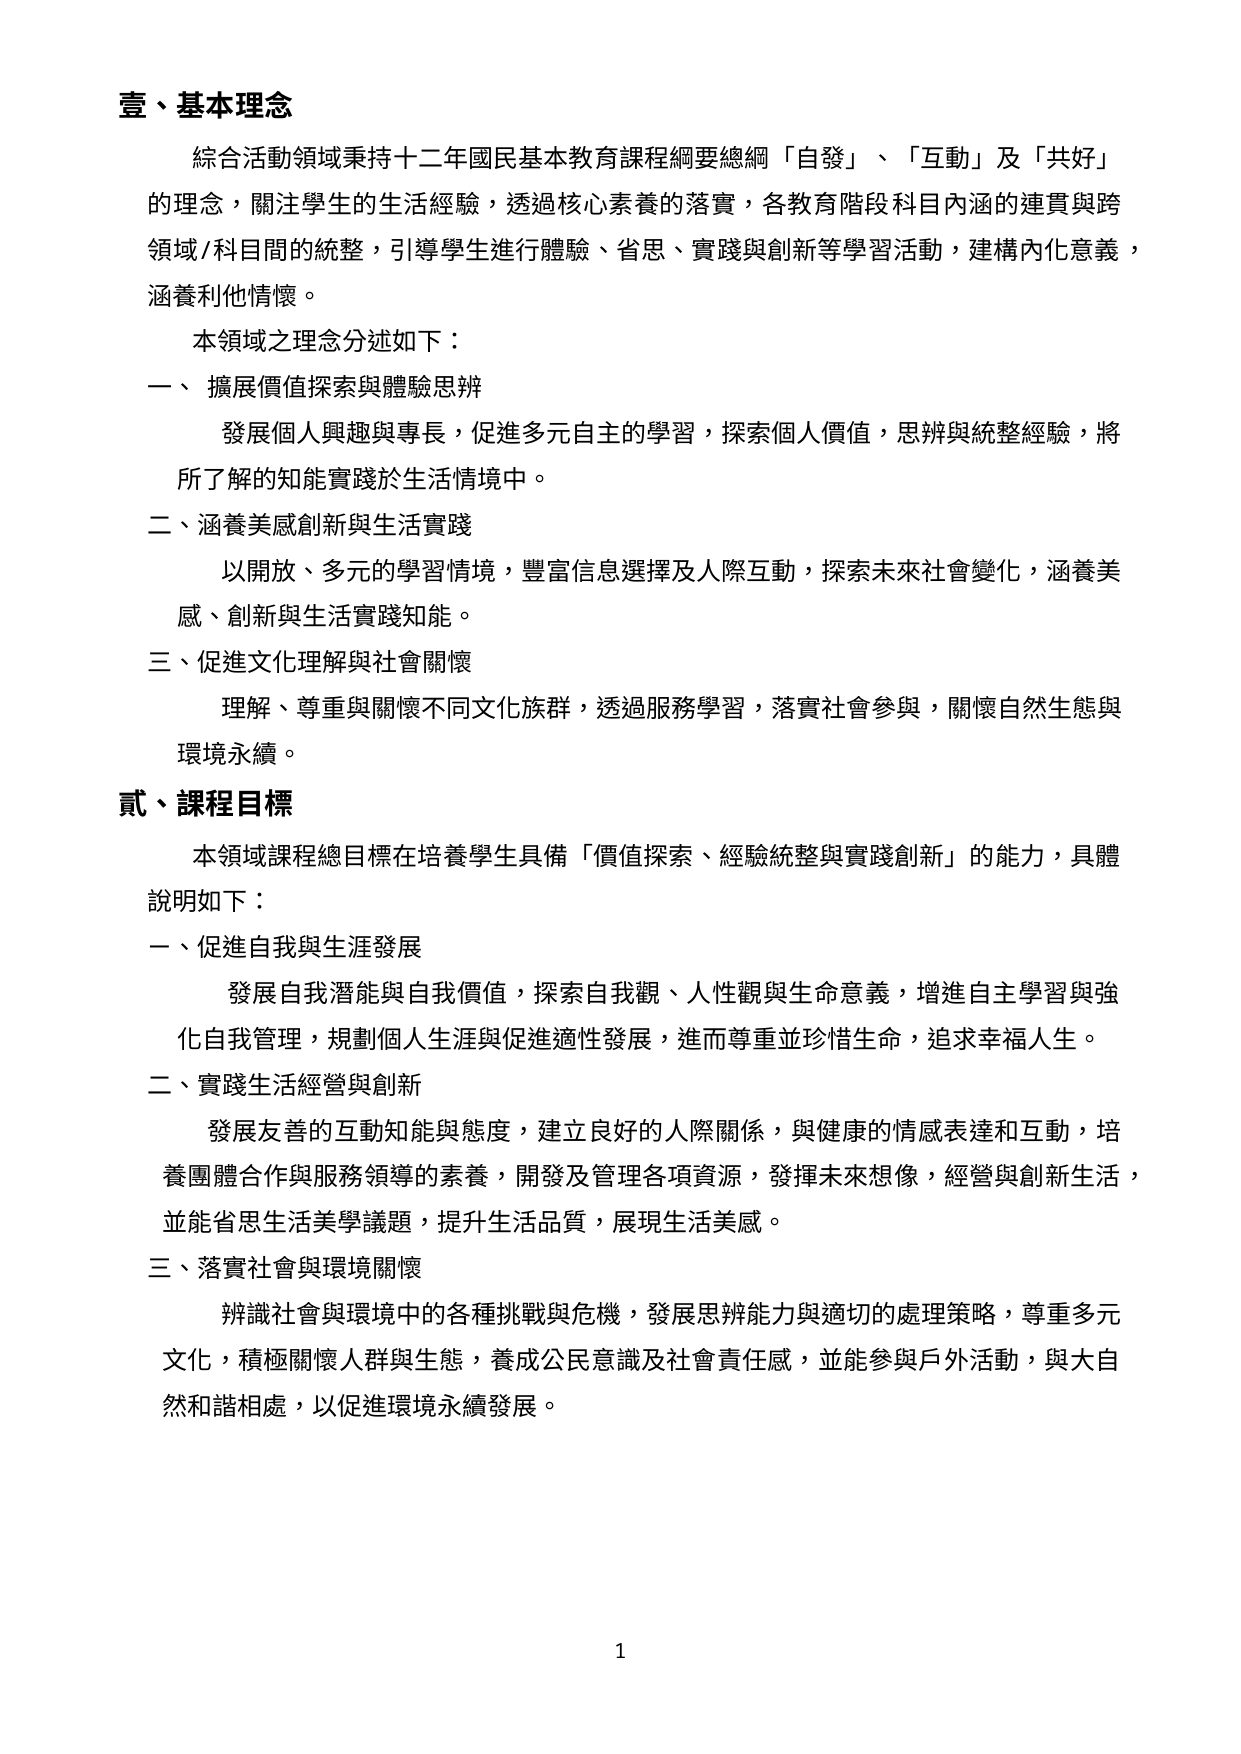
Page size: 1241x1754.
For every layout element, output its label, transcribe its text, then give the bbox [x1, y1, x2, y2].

text ㄧ、促進自我與生涯發展 [118, 920, 1122, 966]
text 發展友善的互動知能與態度，建立良好的人際關係，與健康的情感表達和互動，培養團體合作與服務領導的素養，開發及管理各項資源，發揮未來想像，經營與創新生活，並能省思生活美學議題，提升生活品質，展現生活美感。 [162, 1103, 1122, 1241]
text 本領域之理念分述如下： [118, 314, 1122, 360]
text 壹、基本理念 [118, 80, 1122, 126]
text 理解、尊重與關懷不同文化族群，透過服務學習，落實社會參與，關懷自然生態與環境永續。 [177, 681, 1122, 772]
text 二、涵養美感創新與生活實踐 [118, 497, 1122, 543]
text 發展個人興趣與專長，促進多元自主的學習，探索個人價值，思辨與統整經驗，將所了解的知能實踐於生活情境中。 [177, 406, 1122, 497]
text 發展自我潛能與自我價值，探索自我觀、人性觀與生命意義，增進自主學習與強化自我管理，規劃個人生涯與促進適性發展，進而尊重並珍惜生命，追求幸福人生。 [177, 966, 1122, 1057]
text 三、落實社會與環境關懷 [118, 1241, 1122, 1287]
text 綜合活動領域秉持十二年國民基本教育課程綱要總綱「自發」、「互動」及「共好」的理念，關注學生的生活經驗，透過核心素養的落實，各教育階段科目內涵的連貫與跨領域/科目間的統整，引導學生進行體驗、省思、實踐與創新等學習活動，建構內化意義，涵養利他情懷。 [148, 131, 1122, 314]
text 以開放、多元的學習情境，豐富信息選擇及人際互動，探索未來社會變化，涵養美感、創新與生活實踐知能。 [177, 543, 1122, 635]
text 一、 擴展價值探索與體驗思辨 [118, 360, 1122, 406]
text 貳、課程目標 [118, 777, 1122, 823]
text 辨識社會與環境中的各種挑戰與危機，發展思辨能力與適切的處理策略，尊重多元文化，積極關懷人群與生態，養成公民意識及社會責任感，並能參與戶外活動，與大自然和諧相處，以促進環境永續發展。 [162, 1287, 1122, 1424]
text 二、實踐生活經營與創新 [118, 1057, 1122, 1103]
text 三、促進文化理解與社會關懷 [118, 635, 1122, 681]
text 本領域課程總目標在培養學生具備「價值探索、經驗統整與實踐創新」的能力，具體說明如下： [148, 828, 1122, 920]
